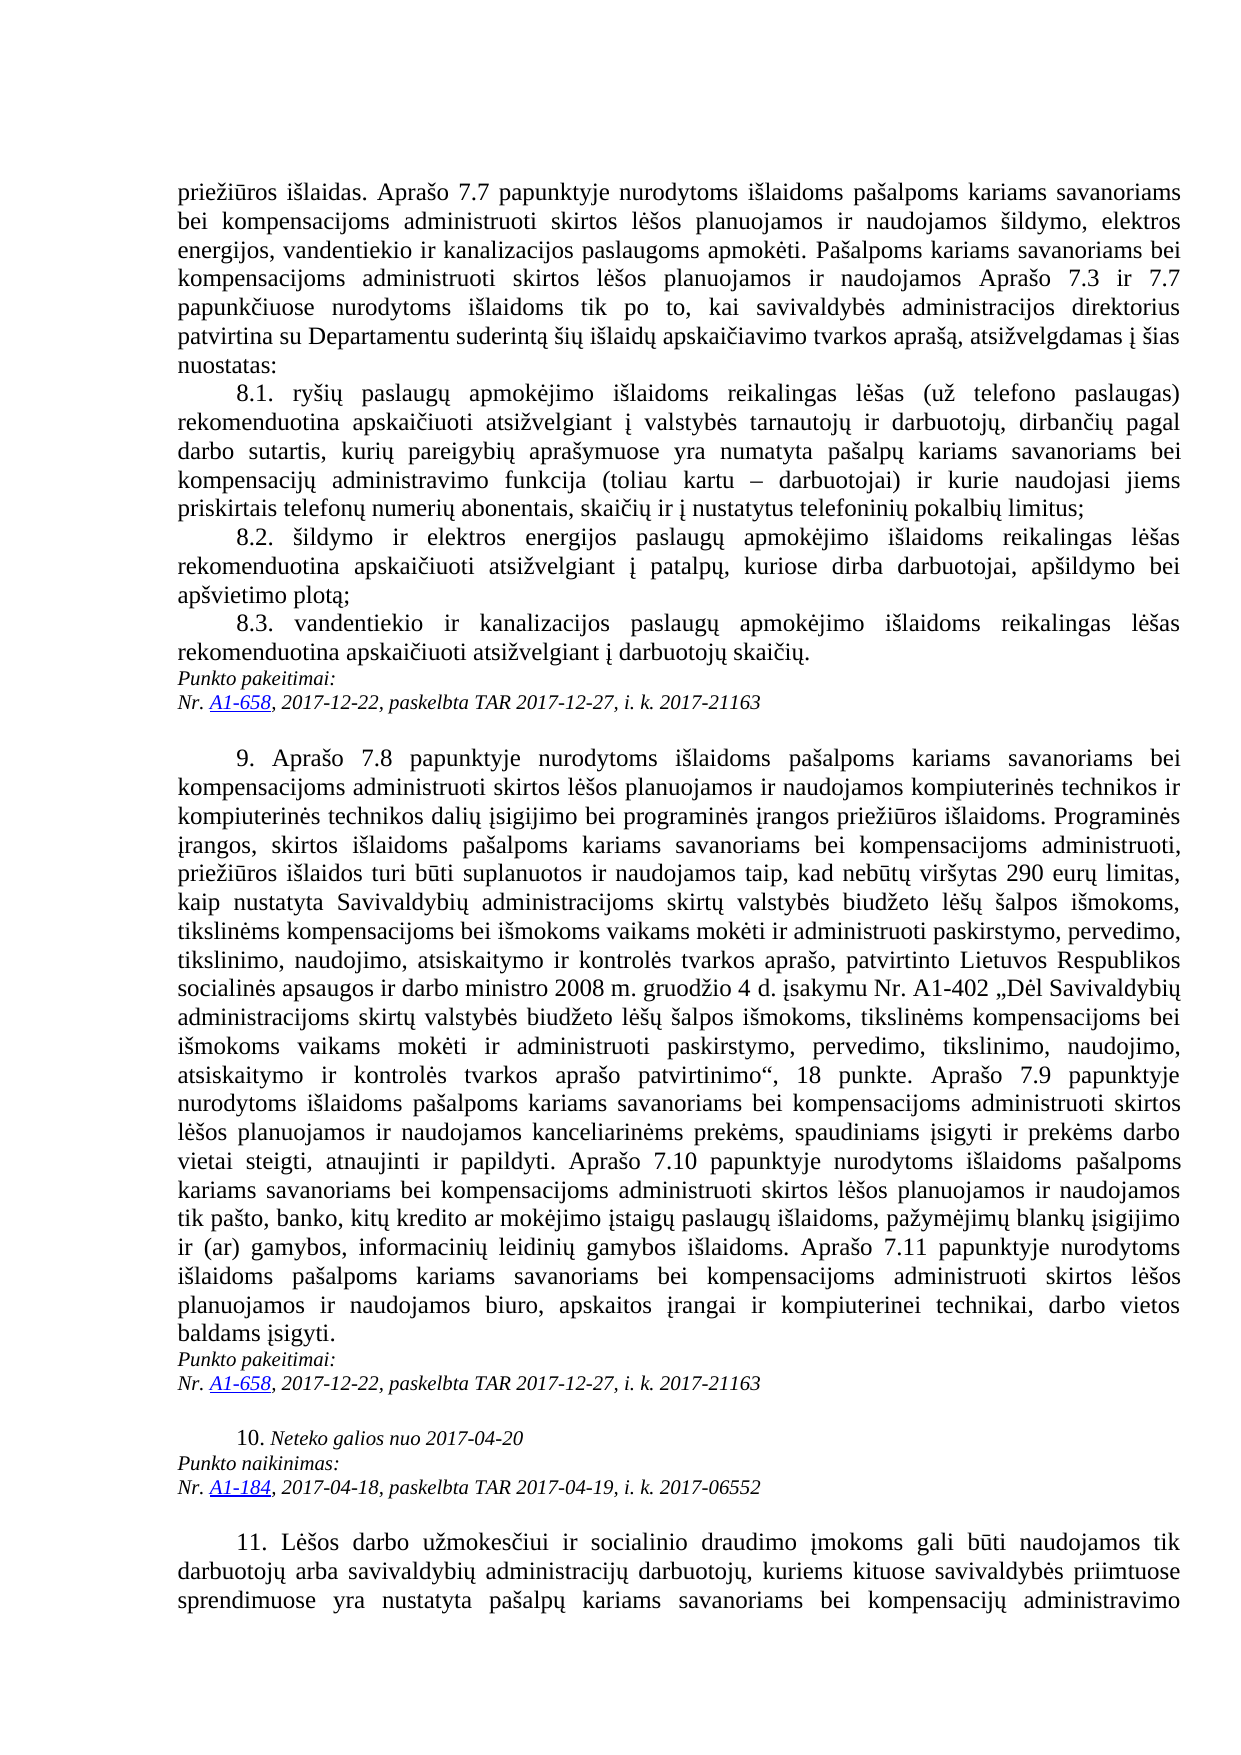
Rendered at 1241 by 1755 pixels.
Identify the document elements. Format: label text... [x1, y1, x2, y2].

text 11. Lėšos darbo užmokesčiui ir socialinio draudimo įmokoms gali būti naudojamos tik darbuotojų arba savivaldybių administracijų darbuotojų, kuriems kituose savivaldybės priimtuose sprendimuose yra nustatyta pašalpų kariams savanoriams bei kompensacijų administravimo [177, 1527, 1181, 1614]
text Punkto pakeitimai: [177, 1347, 1181, 1371]
text 8.3. vandentiekio ir kanalizacijos paslaugų apmokėjimo išlaidoms reikalingas lėšas rekomenduotina apskaičiuoti atsižvelgiant į darbuotojų skaičių. [177, 608, 1181, 666]
text priežiūros išlaidas. Aprašo 7.7 papunktyje nurodytoms išlaidoms pašalpoms kariams savanoriams bei kompensacijoms administruoti skirtos lėšos planuojamos ir naudojamos šildymo, elektros energijos, vandentiekio ir kanalizacijos paslaugoms apmokėti. Pašalpoms kariams savanoriams bei kompensacijoms administruoti skirtos lėšos planuojamos ir naudojamos Aprašo 7.3 ir 7.7 papunkčiuose nurodytoms išlaidoms tik po to, kai savivaldybės administracijos direktorius patvirtina su Departamentu suderintą šių išlaidų apskaičiavimo tvarkos aprašą, atsižvelgdamas į šias nuostatas: [177, 177, 1181, 378]
text 8.2. šildymo ir elektros energijos paslaugų apmokėjimo išlaidoms reikalingas lėšas rekomenduotina apskaičiuoti atsižvelgiant į patalpų, kuriose dirba darbuotojai, apšildymo bei apšvietimo plotą; [177, 522, 1181, 608]
text 10. Neteko galios nuo 2017-04-20 [177, 1424, 1181, 1451]
text Nr. A1-658, 2017-12-22, paskelbta TAR 2017-12-27, i. k. 2017-21163 [177, 1371, 1181, 1395]
text Punkto naikinimas: [177, 1451, 1181, 1474]
text Nr. A1-658, 2017-12-22, paskelbta TAR 2017-12-27, i. k. 2017-21163 [177, 690, 1181, 714]
text Punkto pakeitimai: [177, 666, 1181, 690]
text 8.1. ryšių paslaugų apmokėjimo išlaidoms reikalingas lėšas (už telefono paslaugas) rekomenduotina apskaičiuoti atsižvelgiant į valstybės tarnautojų ir darbuotojų, dirbančių pagal darbo sutartis, kurių pareigybių aprašymuose yra numatyta pašalpų kariams savanoriams bei kompensacijų administravimo funkcija (toliau kartu – darbuotojai) ir kurie naudojasi jiems priskirtais telefonų numerių abonentais, skaičių ir į nustatytus telefoninių pokalbių limitus; [177, 378, 1181, 522]
text 9. Aprašo 7.8 papunktyje nurodytoms išlaidoms pašalpoms kariams savanoriams bei kompensacijoms administruoti skirtos lėšos planuojamos ir naudojamos kompiuterinės technikos ir kompiuterinės technikos dalių įsigijimo bei programinės įrangos priežiūros išlaidoms. Programinės įrangos, skirtos išlaidoms pašalpoms kariams savanoriams bei kompensacijoms administruoti, priežiūros išlaidos turi būti suplanuotos ir naudojamos taip, kad nebūtų viršytas 290 eurų limitas, kaip nustatyta Savivaldybių administracijoms skirtų valstybės biudžeto lėšų šalpos išmokoms, tikslinėms kompensacijoms bei išmokoms vaikams mokėti ir administruoti paskirstymo, pervedimo, tikslinimo, naudojimo, atsiskaitymo ir kontrolės tvarkos aprašo, patvirtinto Lietuvos Respublikos socialinės apsaugos ir darbo ministro 2008 m. gruodžio 4 d. įsakymu Nr. A1-402 „Dėl Savivaldybių administracijoms skirtų valstybės biudžeto lėšų šalpos išmokoms, tikslinėms kompensacijoms bei išmokoms vaikams mokėti ir administruoti paskirstymo, pervedimo, tikslinimo, naudojimo, atsiskaitymo ir kontrolės tvarkos aprašo patvirtinimo“, 18 punkte. Aprašo 7.9 papunktyje nurodytoms išlaidoms pašalpoms kariams savanoriams bei kompensacijoms administruoti skirtos lėšos planuojamos ir naudojamos kanceliarinėms prekėms, spaudiniams įsigyti ir prekėms darbo vietai steigti, atnaujinti ir papildyti. Aprašo 7.10 papunktyje nurodytoms išlaidoms pašalpoms kariams savanoriams bei kompensacijoms administruoti skirtos lėšos planuojamos ir naudojamos tik pašto, banko, kitų kredito ar mokėjimo įstaigų paslaugų išlaidoms, pažymėjimų blankų įsigijimo ir (ar) gamybos, informacinių leidinių gamybos išlaidoms. Aprašo 7.11 papunktyje nurodytoms išlaidoms pašalpoms kariams savanoriams bei kompensacijoms administruoti skirtos lėšos planuojamos ir naudojamos biuro, apskaitos įrangai ir kompiuterinei technikai, darbo vietos baldams įsigyti. [177, 743, 1181, 1347]
text Nr. A1-184, 2017-04-18, paskelbta TAR 2017-04-19, i. k. 2017-06552 [177, 1474, 1181, 1499]
